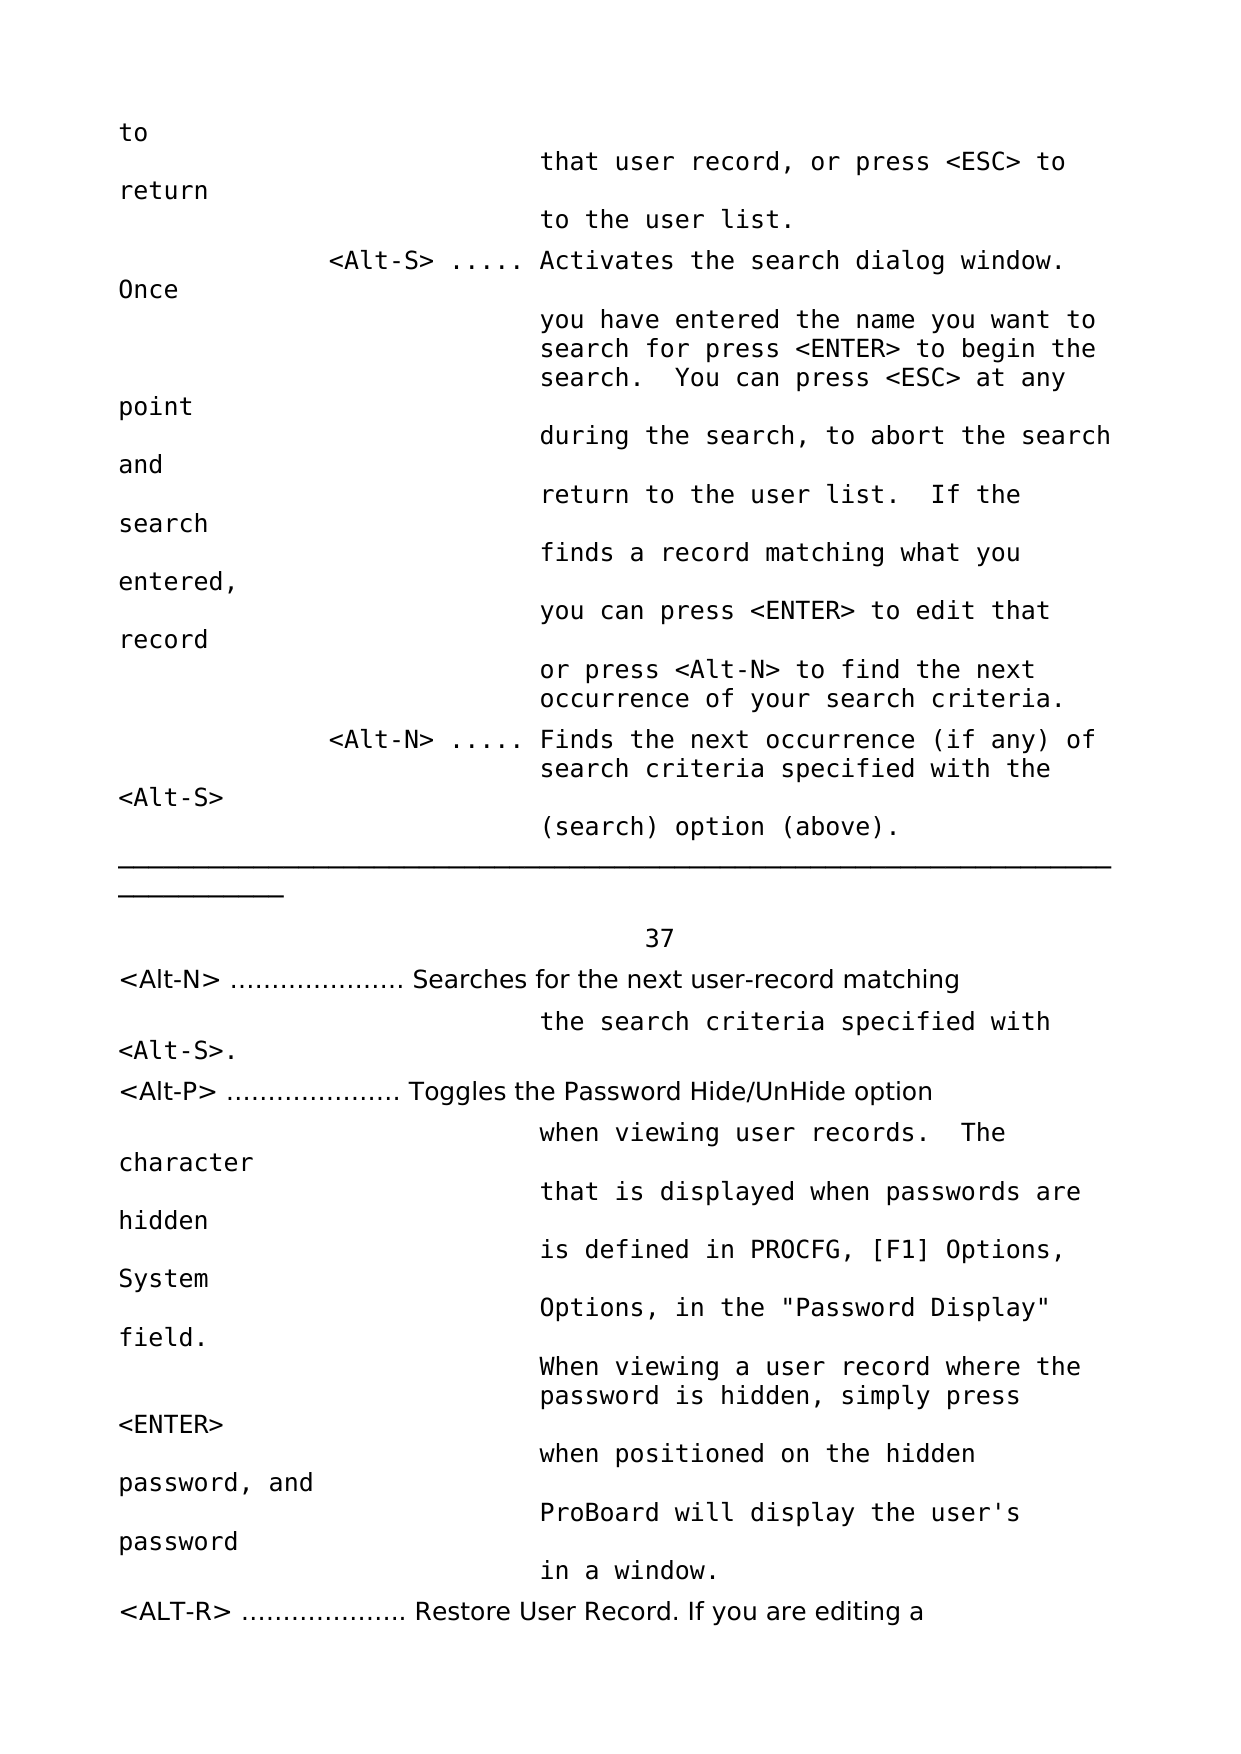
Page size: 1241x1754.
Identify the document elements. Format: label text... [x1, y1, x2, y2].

text <Alt-N> ..... Finds the next occurrence (if any) of search criteria specified with the <Alt-S> (search) option (above). [118, 725, 1122, 842]
text 37 [118, 924, 1122, 953]
text <Alt-N> ………………… Searches for the next user-record matching [118, 965, 1122, 994]
text to that user record, or press <ESC> to return to the user list. [118, 118, 1122, 235]
text the search criteria specified with <Alt-S>. [118, 1007, 1122, 1065]
text <Alt-P> ………………… Toggles the Password Hide/UnHide option [118, 1077, 1122, 1106]
text when viewing user records. The character that is displayed when passwords are hidden is defined in PROCFG, [F1] Options, System Options, in the "Password Display" field. When viewing a user record where the password is hidden, simply press <ENTER> when positioned on the hidden password, and ProBoard will display the user's password in a window. [118, 1119, 1122, 1585]
text ───────────────────────────────────────────────────────────────────────────── [118, 853, 1122, 912]
text <ALT-R> ……………….. Restore User Record. If you are editing a [118, 1597, 1122, 1626]
text <Alt-S> ..... Activates the search dialog window. Once you have entered the name you want to search for press <ENTER> to begin the search. You can press <ESC> at any point during the search, to abort the search and return to the user list. If the search finds a record matching what you entered, you can press <ENTER> to edit that record or press <Alt-N> to find the next occurrence of your search criteria. [118, 247, 1122, 713]
